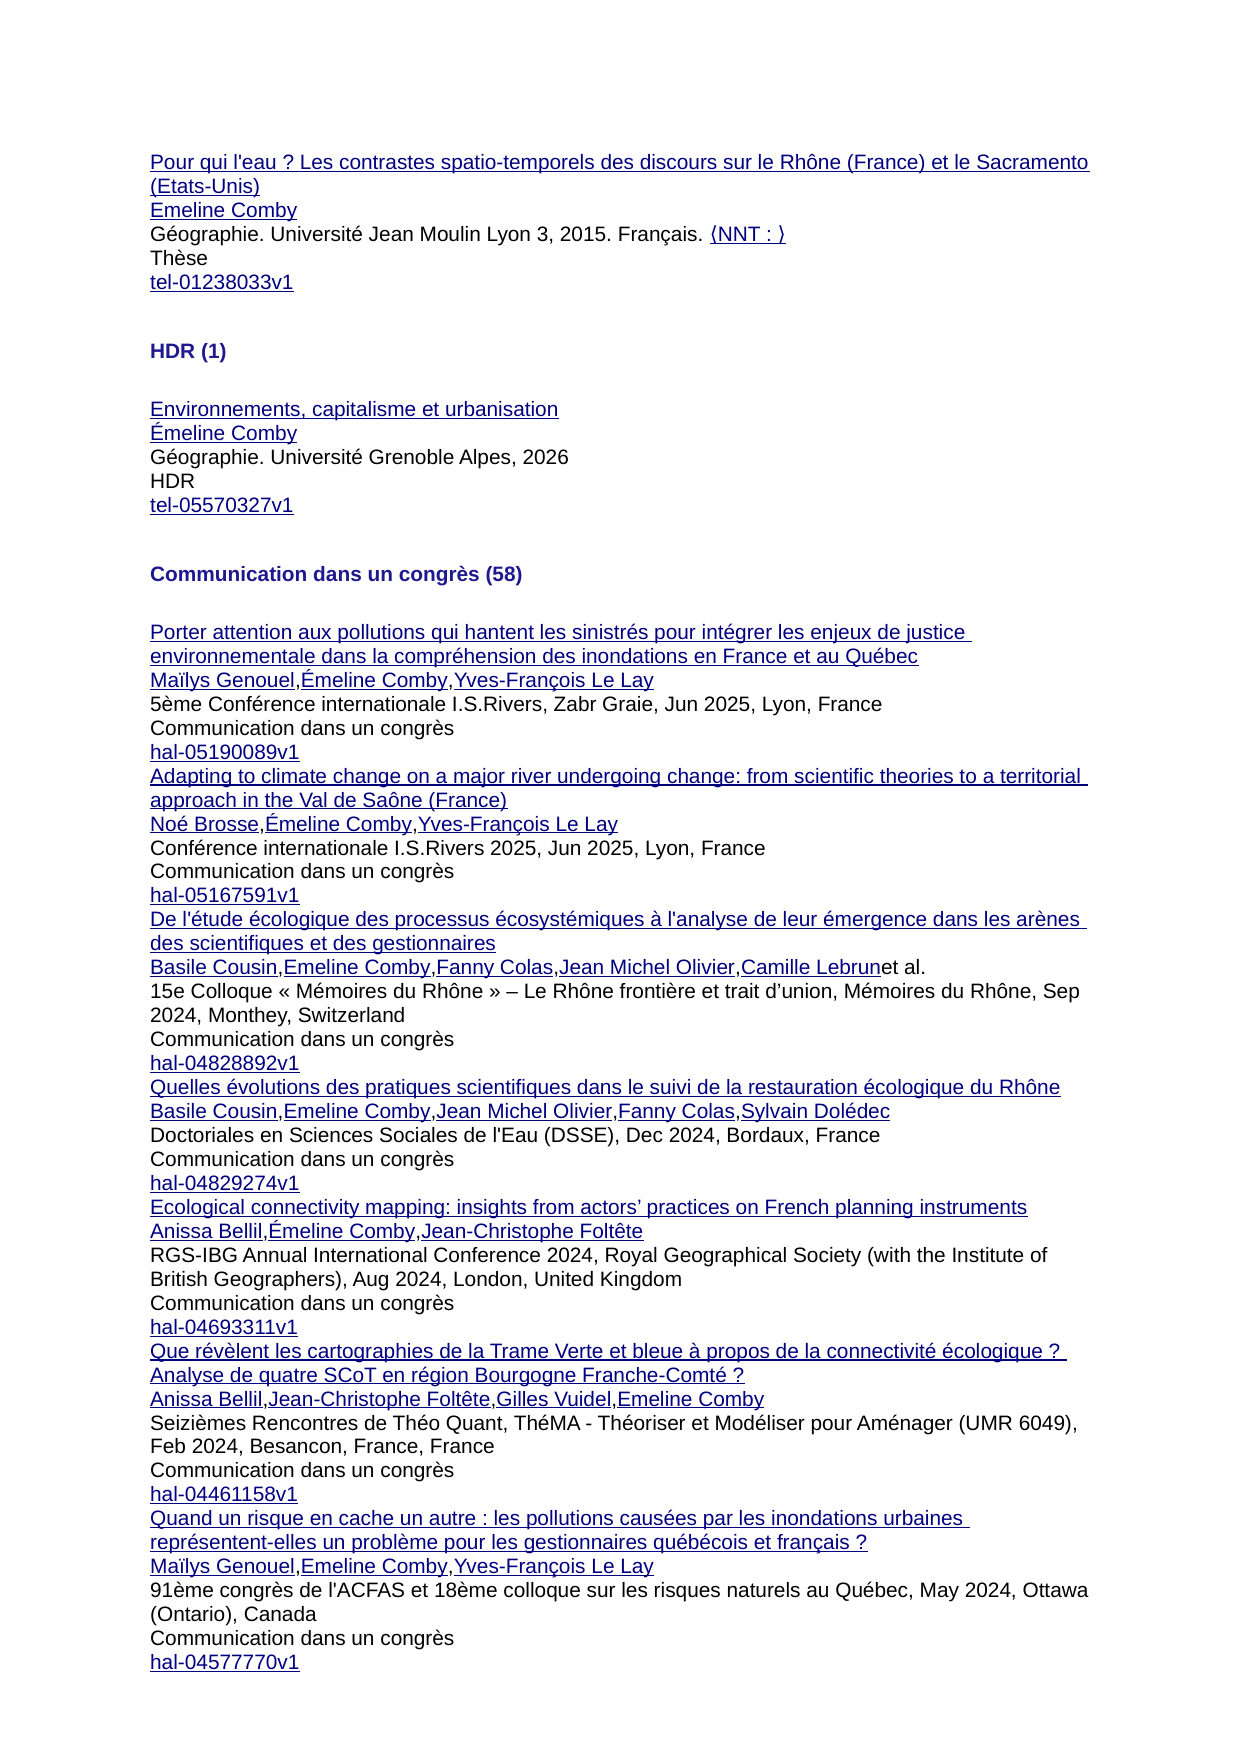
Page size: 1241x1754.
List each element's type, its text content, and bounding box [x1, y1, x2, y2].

table_cell Ecological connectivity mapping: insights from actors’ practices on French planning instruments Anissa Bellil,Émeline Comby,Jean-Christophe Foltête RGS-IBG Annual International Conference 2024, Royal Geographical Society (with the Institute of British Geographers), Aug 2024, London, United Kingdom Communication dans un congrès hal-04693311v1 [150, 1195, 1090, 1338]
subtitle Communication dans un congrès (58) [150, 561, 1090, 585]
table_cell Que révèlent les cartographies de la Trame Verte et bleue à propos de la connectivité écologique ? Analyse de quatre SCoT en région Bourgogne Franche-Comté ? Anissa Bellil,Jean‐Christophe Foltête,Gilles Vuidel,Emeline Comby Seizièmes Rencontres de Théo Quant, ThéMA - Théoriser et Modéliser pour Aménager (UMR 6049), Feb 2024, Besancon, France, France Communication dans un congrès hal-04461158v1 [150, 1339, 1090, 1506]
table_header Pour qui l'eau ? Les contrastes spatio-temporels des discours sur le Rhône (France) et le Sacramento [150, 150, 1090, 171]
table_cell Quand un risque en cache un autre : les pollutions causées par les inondations urbaines représentent-elles un problème pour les gestionnaires québécois et français ? Maïlys Genouel,Emeline Comby,Yves-François Le Lay 91ème congrès de l'ACFAS et 18ème colloque sur les risques naturels au Québec, May 2024, Ottawa (Ontario), Canada Communication dans un congrès hal-04577770v1 [150, 1506, 1090, 1674]
table_header Porter attention aux pollutions qui hantent les sinistrés pour intégrer les enjeux de justice environnementale dans la compréhension des inondations en France et au Québec Maïlys Genouel,Émeline Comby,Yves-François Le Lay 5ème Conférence internationale I.S.Rivers, Zabr Graie, Jun 2025, Lyon, France Communication dans un congrès hal-05190089v1 [150, 620, 1090, 763]
subtitle HDR (1) [150, 338, 1090, 362]
table_cell De l'étude écologique des processus écosystémiques à l'analyse de leur émergence dans les arènes des scientifiques et des gestionnaires Basile Cousin,Emeline Comby,Fanny Colas,Jean Michel Olivier,Camille Lebrunet al. 15e Colloque « Mémoires du Rhône » – Le Rhône frontière et trait d’union, Mémoires du Rhône, Sep 2024, Monthey, Switzerland Communication dans un congrès hal-04828892v1 [150, 907, 1090, 1075]
table_header (Etats-Unis) Emeline Comby Géographie. Université Jean Moulin Lyon 3, 2015. Français. ⟨NNT : ⟩ Thèse tel-01238033v1 [150, 172, 1090, 294]
table_cell Adapting to climate change on a major river undergoing change: from scientific theories to a territorial approach in the Val de Saône (France) Noé Brosse,Émeline Comby,Yves-François Le Lay Conférence internationale I.S.Rivers 2025, Jun 2025, Lyon, France Communication dans un congrès hal-05167591v1 [150, 764, 1090, 907]
table_header Environnements, capitalisme et urbanisation Émeline Comby Géographie. Université Grenoble Alpes, 2026 HDR tel-05570327v1 [150, 397, 1090, 517]
table_cell Quelles évolutions des pratiques scientifiques dans le suivi de la restauration écologique du Rhône Basile Cousin,Emeline Comby,Jean Michel Olivier,Fanny Colas,Sylvain Dolédec Doctoriales en Sciences Sociales de l'Eau (DSSE), Dec 2024, Bordaux, France Communication dans un congrès hal-04829274v1 [150, 1075, 1090, 1195]
